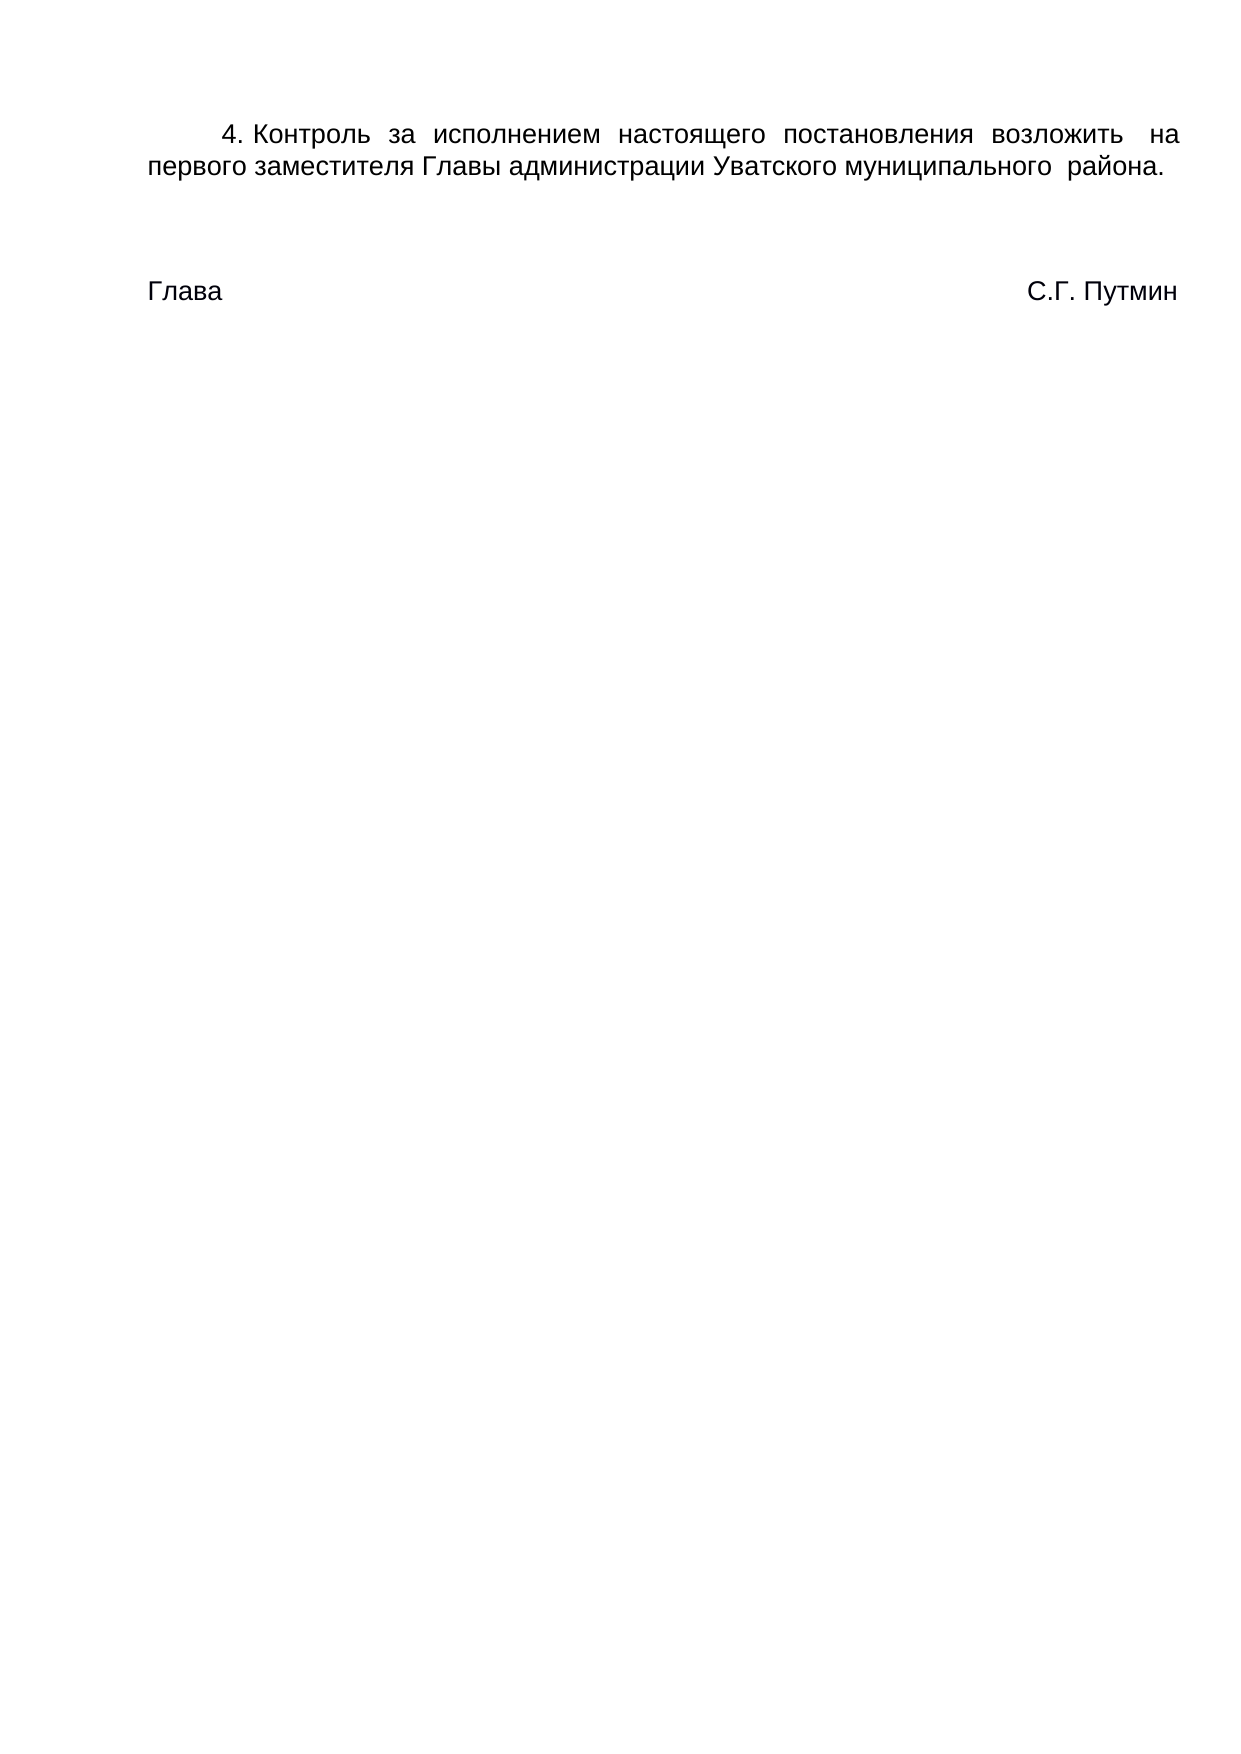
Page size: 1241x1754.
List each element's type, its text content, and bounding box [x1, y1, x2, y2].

text 4. Контроль за исполнением настоящего постановления возложить на первого заместителя Главы администрации Уватского муниципального района. [147, 118, 1181, 181]
text Глава С.Г. Путмин [147, 274, 1181, 306]
